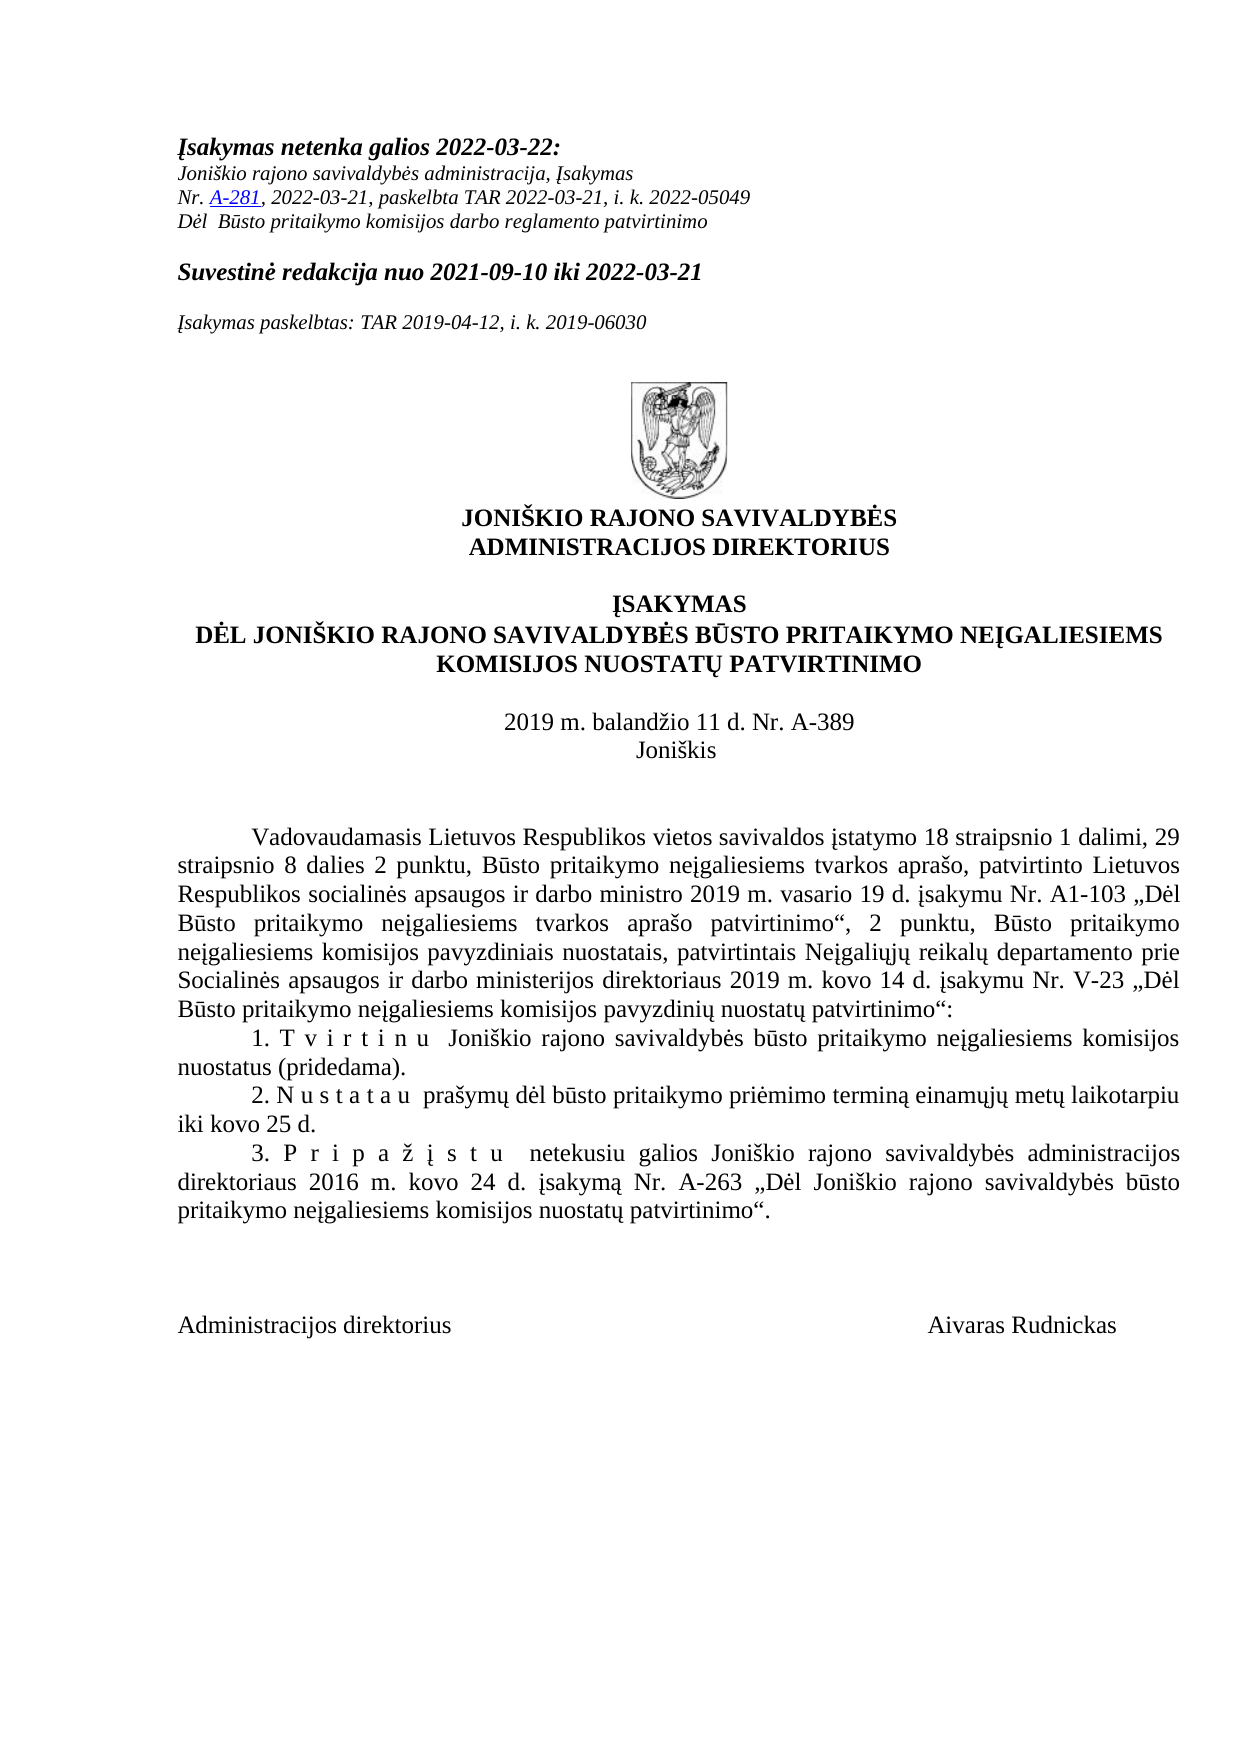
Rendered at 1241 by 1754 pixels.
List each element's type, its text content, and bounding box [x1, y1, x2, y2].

text KOMISIJOS NUOSTATŲ PATVIRTINIMO [177, 649, 1181, 678]
text Administracijos direktorius [177, 532, 1181, 561]
text Joniškio rajono savivaldybės [177, 503, 1181, 532]
text 3. P r i p a ž į s t u netekusiu galios Joniškio rajono savivaldybės administracijos direktoriaus 2016 m. kovo 24 d. įsakymą Nr. A-263 „Dėl Joniškio rajono savivaldybės būsto pritaikymo neįgaliesiems komisijos nuostatų patvirtinimo“. [177, 1138, 1181, 1224]
text Nr. A-281, 2022-03-21, paskelbta TAR 2022-03-21, i. k. 2022-05049 [177, 185, 1181, 209]
text Suvestinė redakcija nuo 2021-09-10 iki 2022-03-21 [177, 257, 1181, 286]
text DĖL JONIŠKIO RAJONO SAVIVALDYBĖS BŪSTO PRITAIKYMO NEĮGALIESIEMS [177, 621, 1181, 649]
text Joniškio rajono savivaldybės administracija, Įsakymas [177, 161, 1181, 185]
text 1. T v i r t i n u Joniškio rajono savivaldybės būsto pritaikymo neįgaliesiems komisijos nuostatus (pridedama). [177, 1023, 1181, 1081]
text Įsakymas paskelbtas: TAR 2019-04-12, i. k. 2019-06030 [177, 310, 1181, 334]
text Joniškis [177, 736, 1181, 764]
text Dėl Būsto pritaikymo komisijos darbo reglamento patvirtinimo [177, 209, 1181, 233]
text 2019 m. balandžio 11 d. Nr. A-389 [177, 707, 1181, 736]
text 2. N u s t a t a u prašymų dėl būsto pritaikymo priėmimo terminą einamųjų metų laikotarpiu iki kovo 25 d. [177, 1081, 1181, 1138]
subtitle Įsakymas [177, 589, 1181, 618]
text Įsakymas netenka galios 2022-03-22: [177, 132, 1181, 161]
text Administracijos direktorius Aivaras Rudnickas [177, 1311, 1181, 1339]
text Vadovaudamasis Lietuvos Respublikos vietos savivaldos įstatymo 18 straipsnio 1 dalimi, 29 straipsnio 8 dalies 2 punktu, Būsto pritaikymo neįgaliesiems tvarkos aprašo, patvirtinto Lietuvos Respublikos socialinės apsaugos ir darbo ministro 2019 m. vasario 19 d. įsakymu Nr. A1-103 „Dėl Būsto pritaikymo neįgaliesiems tvarkos aprašo patvirtinimo“, 2 punktu, Būsto pritaikymo neįgaliesiems komisijos pavyzdiniais nuostatais, patvirtintais Neįgaliųjų reikalų departamento prie Socialinės apsaugos ir darbo ministerijos direktoriaus 2019 m. kovo 14 d. įsakymu Nr. V-23 „Dėl Būsto pritaikymo neįgaliesiems komisijos pavyzdinių nuostatų patvirtinimo“: [177, 822, 1181, 1023]
